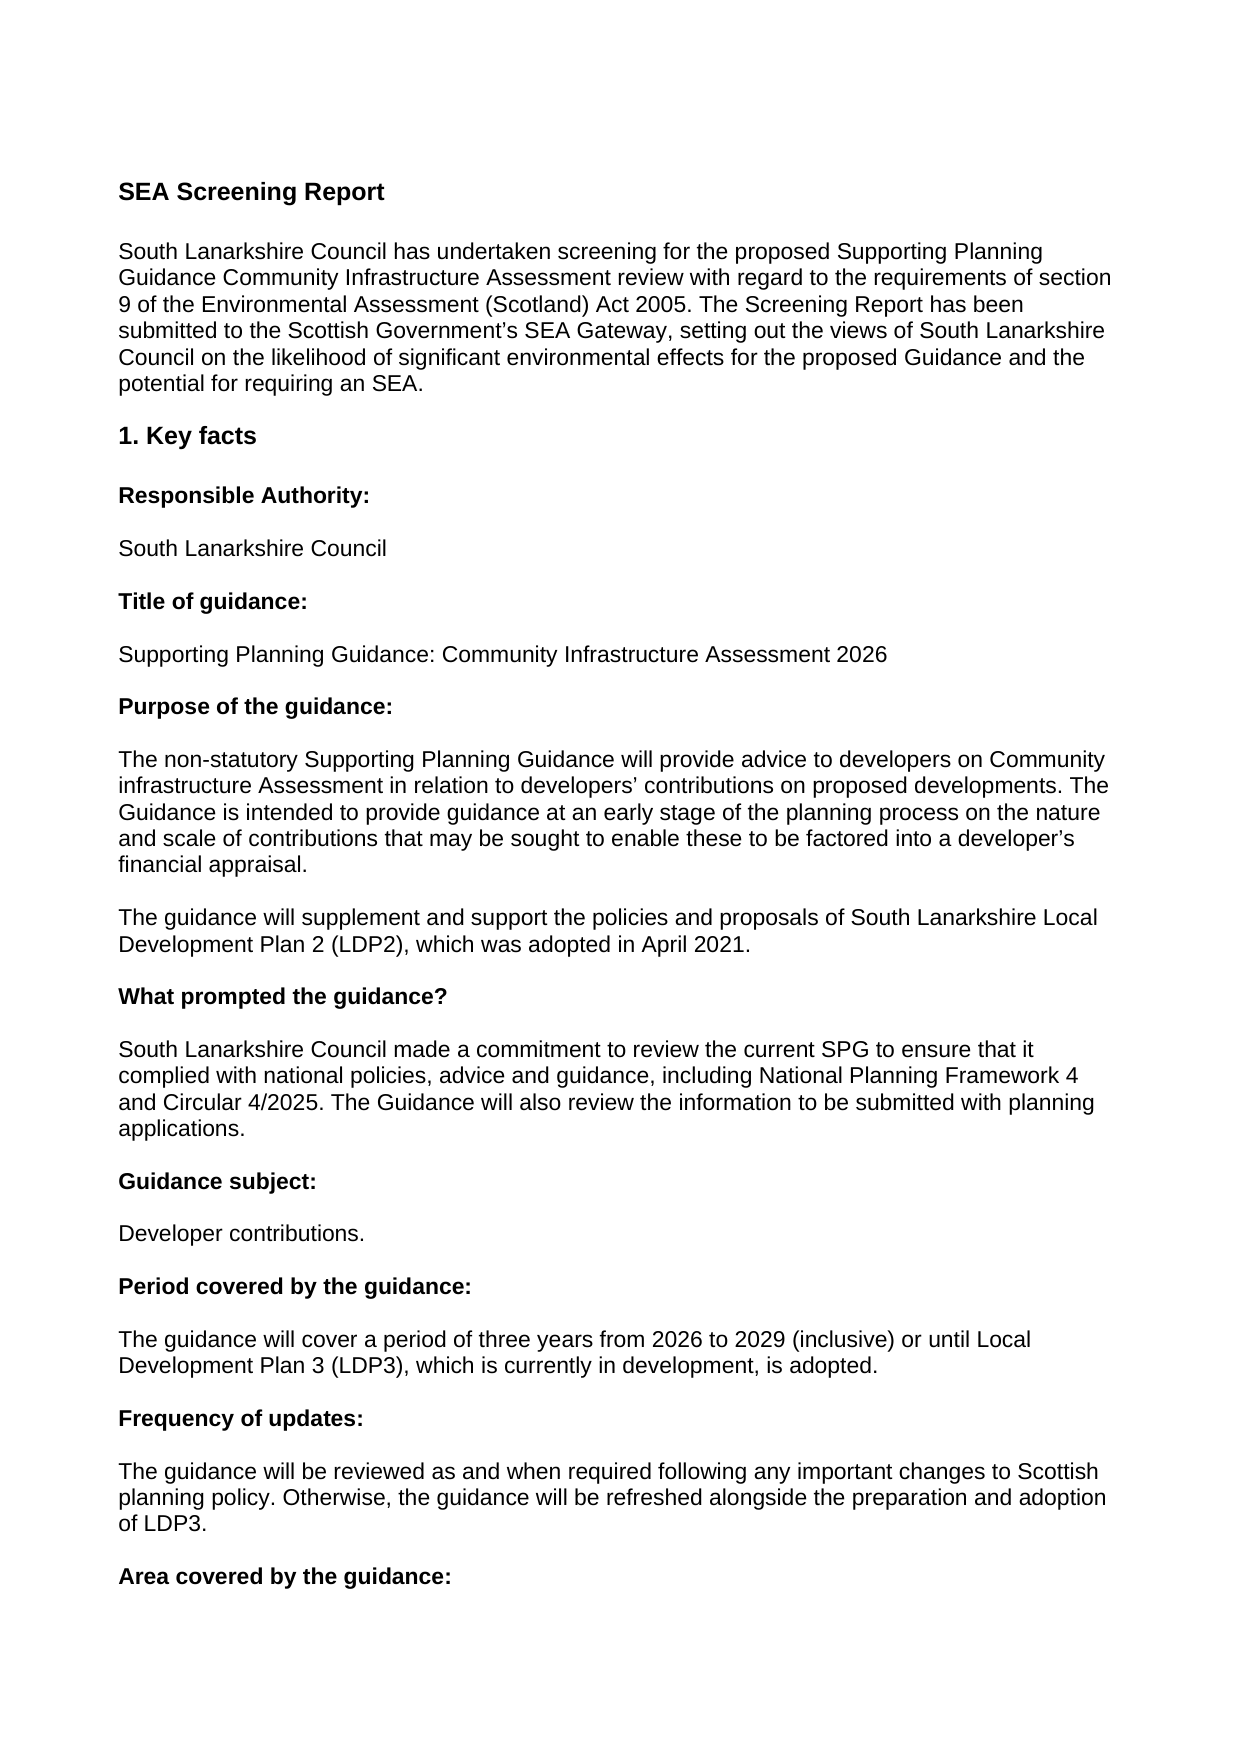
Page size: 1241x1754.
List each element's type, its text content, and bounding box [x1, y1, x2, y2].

subtitle 1. Key facts [118, 421, 1122, 450]
text The guidance will be reviewed as and when required following any important changes to Scottish planning policy. Otherwise, the guidance will be refreshed alongside the preparation and adoption of LDP3. [118, 1458, 1122, 1537]
text Title of guidance: [118, 588, 1122, 614]
text The guidance will cover a period of three years from 2026 to 2029 (inclusive) or until Local Development Plan 3 (LDP3), which is currently in development, is adopted. [118, 1326, 1122, 1378]
text Developer contributions. [118, 1220, 1122, 1247]
text The non-statutory Supporting Planning Guidance will provide advice to developers on Community infrastructure Assessment in relation to developers’ contributions on proposed developments. The Guidance is intended to provide guidance at an early stage of the planning process on the nature and scale of contributions that may be sought to enable these to be factored into a developer’s financial appraisal. [118, 746, 1122, 878]
text The guidance will supplement and support the policies and proposals of South Lanarkshire Local Development Plan 2 (LDP2), which was adopted in April 2021. [118, 904, 1122, 957]
text What prompted the guidance? [118, 983, 1122, 1009]
text South Lanarkshire Council [118, 535, 1122, 562]
text Period covered by the guidance: [118, 1273, 1122, 1299]
text Purpose of the guidance: [118, 693, 1122, 720]
text Supporting Planning Guidance: Community Infrastructure Assessment 2026 [118, 641, 1122, 667]
text Frequency of updates: [118, 1405, 1122, 1431]
text Guidance subject: [118, 1168, 1122, 1194]
subtitle SEA Screening Report [118, 177, 1122, 205]
text Responsible Authority: [118, 482, 1122, 509]
text South Lanarkshire Council has undertaken screening for the proposed Supporting Planning Guidance Community Infrastructure Assessment review with regard to the requirements of section 9 of the Environmental Assessment (Scotland) Act 2005. The Screening Report has been submitted to the Scottish Government’s SEA Gateway, setting out the views of South Lanarkshire Council on the likelihood of significant environmental effects for the proposed Guidance and the potential for requiring an SEA. [118, 238, 1122, 396]
text Area covered by the guidance: [118, 1563, 1122, 1589]
text South Lanarkshire Council made a commitment to review the current SPG to ensure that it complied with national policies, advice and guidance, including National Planning Framework 4 and Circular 4/2025. The Guidance will also review the information to be submitted with planning applications. [118, 1036, 1122, 1141]
